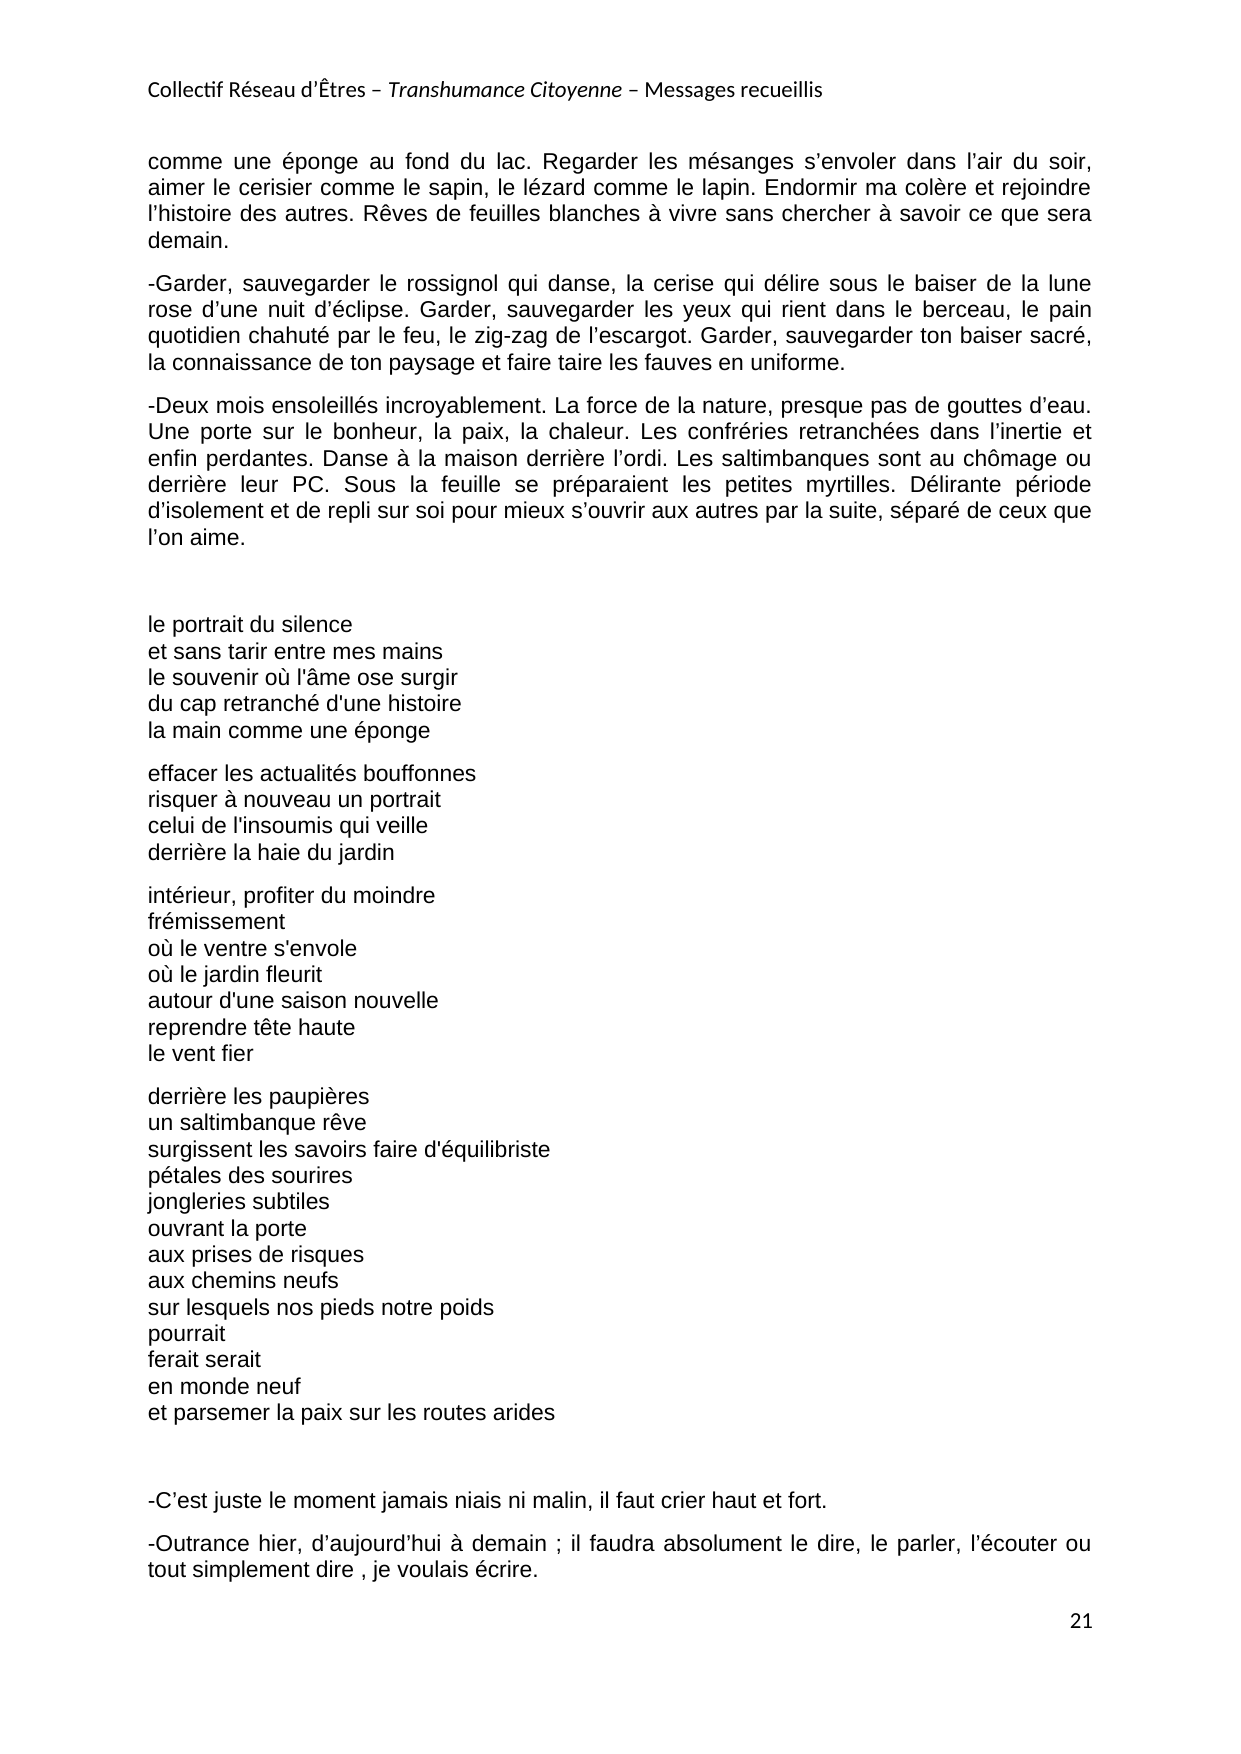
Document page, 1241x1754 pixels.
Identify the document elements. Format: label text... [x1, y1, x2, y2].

text le portrait du silence et sans tarir entre mes mains le souvenir où l'âme ose surgir du cap retranché d'une histoire la main comme une éponge [148, 611, 1093, 743]
text comme une éponge au fond du lac. Regarder les mésanges s’envoler dans l’air du soir, aimer le cerisier comme le sapin, le lézard comme le lapin. Endormir ma colère et rejoindre l’histoire des autres. Rêves de feuilles blanches à vivre sans chercher à savoir ce que sera demain. [148, 148, 1093, 253]
text -Deux mois ensoleillés incroyablement. La force de la nature, presque pas de gouttes d’eau. Une porte sur le bonheur, la paix, la chaleur. Les confréries retranchées dans l’inertie et enfin perdantes. Danse à la maison derrière l’ordi. Les saltimbanques sont au chômage ou derrière leur PC. Sous la feuille se préparaient les petites myrtilles. Délirante période d’isolement et de repli sur soi pour mieux s’ouvrir aux autres par la suite, séparé de ceux que l’on aime. [148, 392, 1093, 550]
text -Garder, sauvegarder le rossignol qui danse, la cerise qui délire sous le baiser de la lune rose d’une nuit d’éclipse. Garder, sauvegarder les yeux qui rient dans le berceau, le pain quotidien chahuté par le feu, le zig-zag de l’escargot. Garder, sauvegarder ton baiser sacré, la connaissance de ton paysage et faire taire les fauves en uniforme. [148, 270, 1093, 375]
text intérieur, profiter du moindre frémissement où le ventre s'envole où le jardin fleurit autour d'une saison nouvelle reprendre tête haute le vent fier [148, 882, 1093, 1066]
text derrière les paupières un saltimbanque rêve surgissent les savoirs faire d'équilibriste pétales des sourires jongleries subtiles ouvrant la porte aux prises de risques aux chemins neufs sur lesquels nos pieds notre poids pourrait ferait serait en monde neuf et parsemer la paix sur les routes arides [148, 1083, 1093, 1426]
text -Outrance hier, d’aujourd’hui à demain ; il faudra absolument le dire, le parler, l’écouter ou tout simplement dire , je voulais écrire. [148, 1530, 1093, 1583]
text effacer les actualités bouffonnes risquer à nouveau un portrait celui de l'insoumis qui veille derrière la haie du jardin [148, 760, 1093, 865]
text -C’est juste le moment jamais niais ni malin, il faut crier haut et fort. [148, 1487, 1093, 1513]
